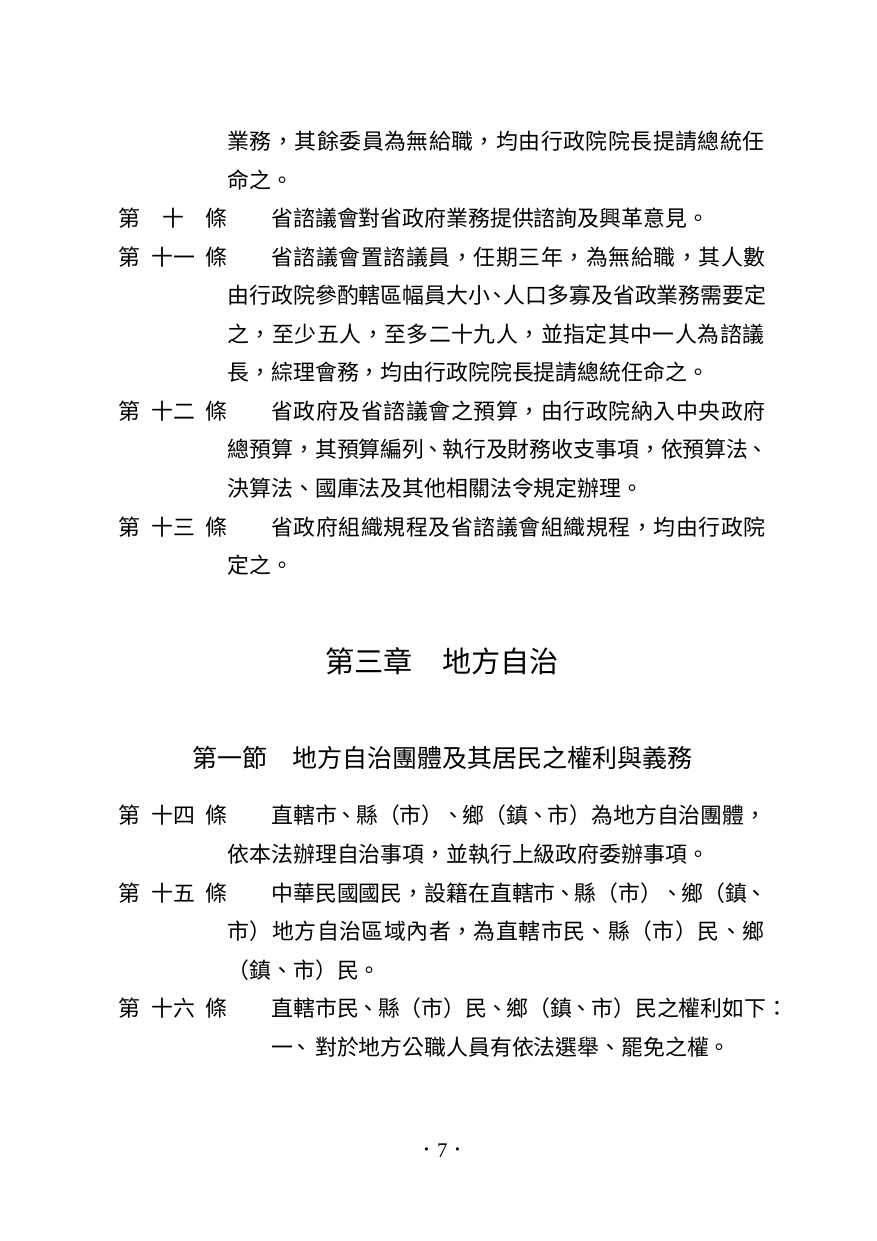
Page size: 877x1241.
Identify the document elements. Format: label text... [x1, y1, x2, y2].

text 業務，其餘委員為無給職，均由行政院院長提請總統任命之。 [118, 121, 766, 198]
text 第三章 地方自治 [118, 622, 766, 699]
text 第 十六 條 直轄市民、縣（市）民、鄉（鎮、市）民之權利如下： [118, 988, 766, 1026]
text 第一節 地方自治團體及其居民之權利與義務 [118, 737, 766, 776]
text 第 十二 條 省政府及省諮議會之預算，由行政院納入中央政府總預算，其預算編列、執行及財務收支事項，依預算法、決算法、國庫法及其他相關法令規定辦理。 [118, 390, 766, 506]
text 第 十三 條 省政府組織規程及省諮議會組織規程，均由行政院定之。 [118, 506, 766, 583]
text 第 十五 條 中華民國國民，設籍在直轄市、縣（市）、鄉（鎮、市）地方自治區域內者，為直轄市民、縣（市）民、鄉（鎮、市）民。 [118, 872, 766, 988]
text 一、 對於地方公職人員有依法選舉、罷免之權。 [271, 1026, 766, 1065]
text 第 十 條 省諮議會對省政府業務提供諮詢及興革意見。 [118, 198, 766, 236]
text 第 十四 條 直轄市、縣（市）、鄉（鎮、市）為地方自治團體，依本法辦理自治事項，並執行上級政府委辦事項。 [118, 795, 766, 872]
text 第 十一 條 省諮議會置諮議員，任期三年，為無給職，其人數由行政院參酌轄區幅員大小、人口多寡及省政業務需要定之，至少五人，至多二十九人，並指定其中一人為諮議長，綜理會務，均由行政院院長提請總統任命之。 [118, 236, 766, 390]
